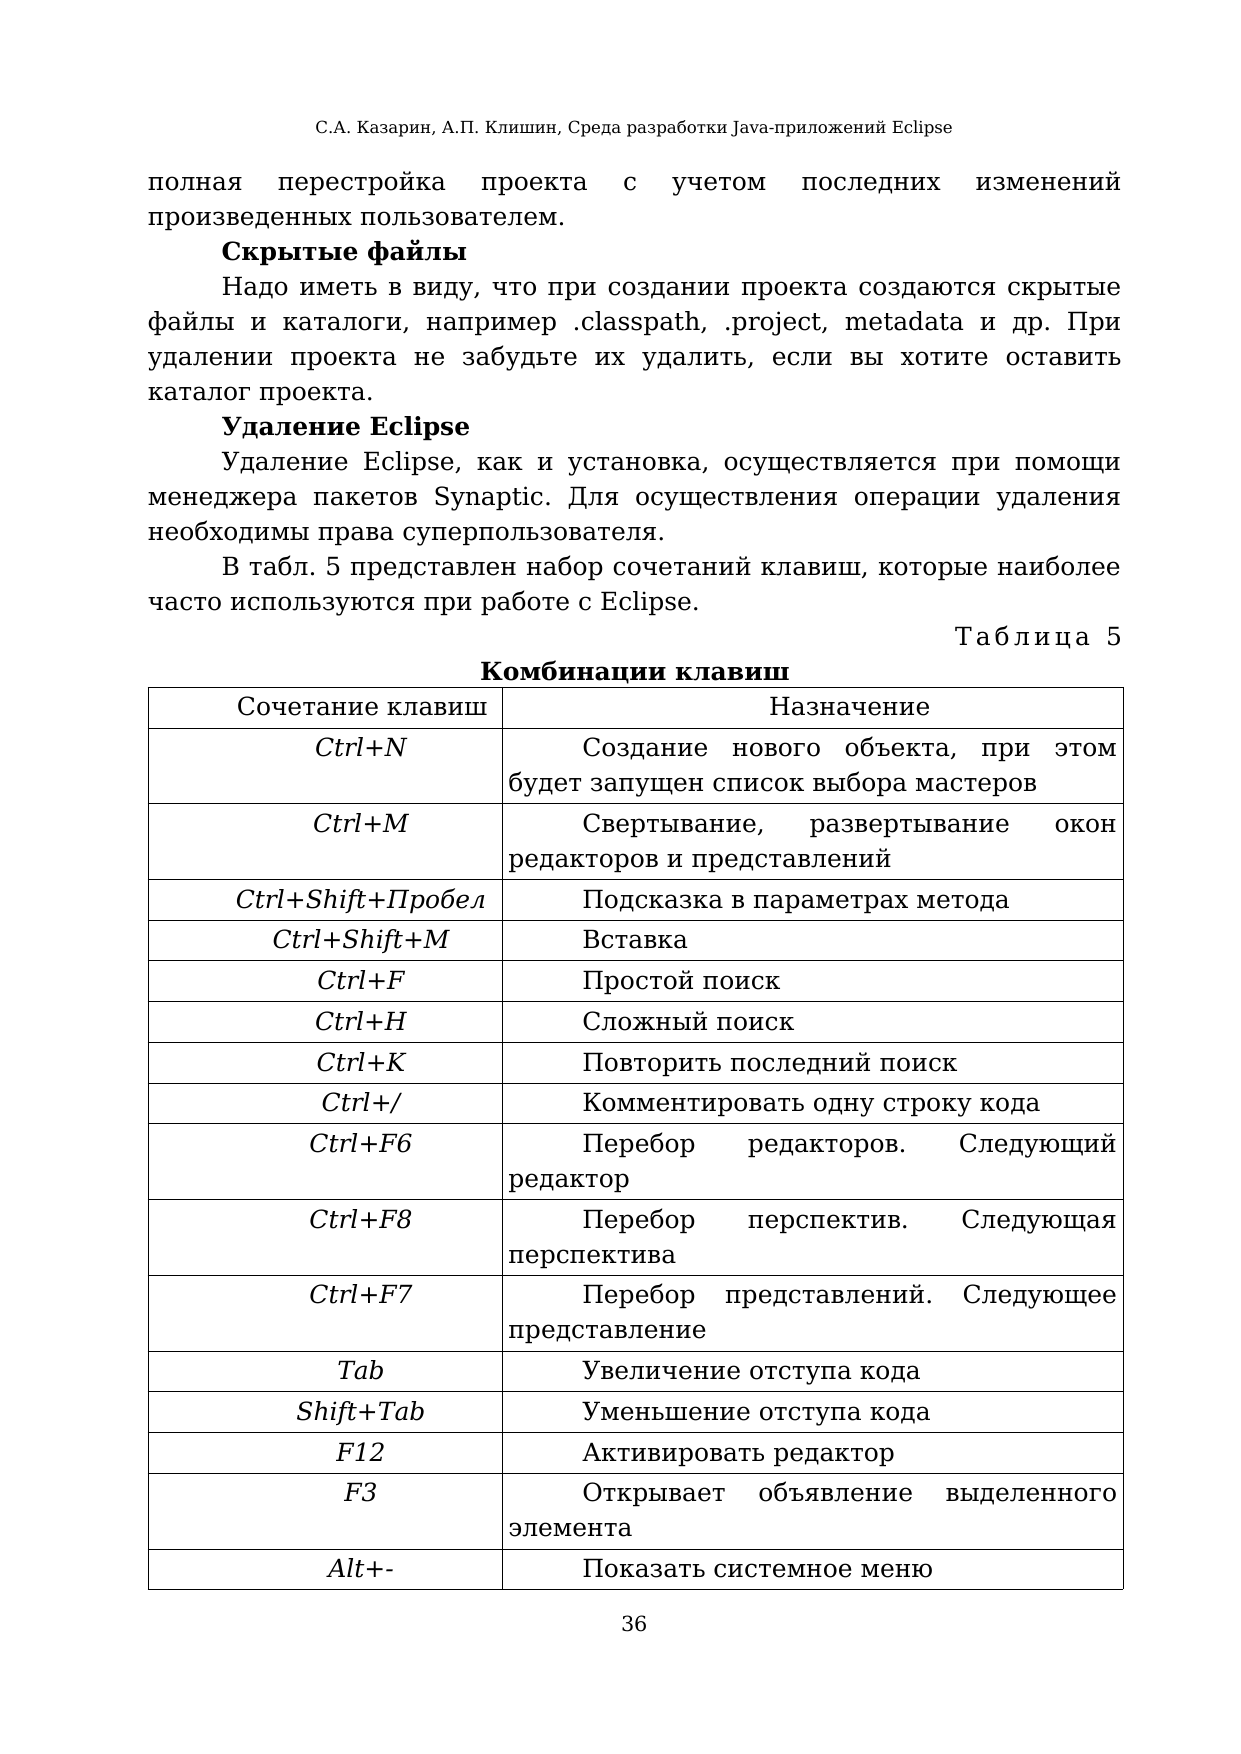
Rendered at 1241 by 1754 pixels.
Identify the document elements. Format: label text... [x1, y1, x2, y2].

table_cell Ctrl+Shift+Пробел [149, 880, 502, 920]
table_cell Alt+- [149, 1550, 502, 1589]
table_cell Подсказка в параметрах метода [503, 880, 1123, 920]
table_cell Комментировать одну строку кода [503, 1084, 1123, 1123]
table_cell Ctrl+Shift+M [149, 921, 502, 960]
table_header Сочетание клавиш [149, 688, 502, 727]
table_cell Ctrl+K [149, 1043, 502, 1083]
table_cell Сложный поиск [503, 1002, 1123, 1042]
table_cell Перебор представлений. Следующее представление [503, 1276, 1123, 1351]
table_cell Ctrl+F7 [149, 1276, 502, 1351]
table_cell Ctrl+M [149, 804, 502, 879]
table_cell F12 [149, 1433, 502, 1473]
table_cell Ctrl+N [149, 729, 502, 803]
table_cell Перебор перспектив. Следующая перспектива [503, 1200, 1123, 1275]
text Скрытые файлы [148, 237, 1122, 266]
table_cell Простой поиск [503, 961, 1123, 1001]
table_cell Ctrl+/ [149, 1084, 502, 1123]
table_cell Tab [149, 1352, 502, 1391]
table_cell Показать системное меню [503, 1550, 1123, 1589]
table_cell Shift+Tab [149, 1392, 502, 1432]
table_cell Создание нового объекта, при этом будет запущен список выбора мастеров [503, 729, 1123, 803]
text В табл. 5 представлен набор сочетаний клавиш, которые наиболее часто используются при работе с Eclipse. [148, 552, 1122, 617]
text Таблица 5 [148, 622, 1122, 652]
table_cell F3 [149, 1474, 502, 1548]
text Комбинации клавиш [148, 657, 1122, 687]
table_cell Открывает объявление выделенного элемента [503, 1474, 1123, 1548]
table_cell Ctrl+H [149, 1002, 502, 1042]
table_cell Увеличение отступа кода [503, 1352, 1123, 1391]
text Удаление Eclipse, как и установка, осуществляется при помощи менеджера пакетов Synaptic. Для осуществления операции удаления необходимы права суперпользователя. [148, 447, 1122, 547]
text Надо иметь в виду, что при создании проекта создаются скрытые файлы и каталоги, например .classpath, .project, metadata и др. При удалении проекта не забудьте их удалить, если вы хотите оставить каталог проекта. [148, 272, 1122, 406]
text полная перестройка проекта с учетом последних изменений произведенных пользователем. [148, 167, 1122, 231]
table_header Назначение [503, 688, 1123, 727]
text Удаление Eclipse [148, 412, 1122, 442]
table_cell Повторить последний поиск [503, 1043, 1123, 1083]
table_cell Свертывание, развертывание окон редакторов и представлений [503, 804, 1123, 879]
table_cell Ctrl+F8 [149, 1200, 502, 1275]
table_cell Ctrl+F6 [149, 1124, 502, 1199]
table_cell Перебор редакторов. Следующий редактор [503, 1124, 1123, 1199]
table_cell Ctrl+F [149, 961, 502, 1001]
table_cell Вставка [503, 921, 1123, 960]
table_cell Активировать редактор [503, 1433, 1123, 1473]
table_cell Уменьшение отступа кода [503, 1392, 1123, 1432]
